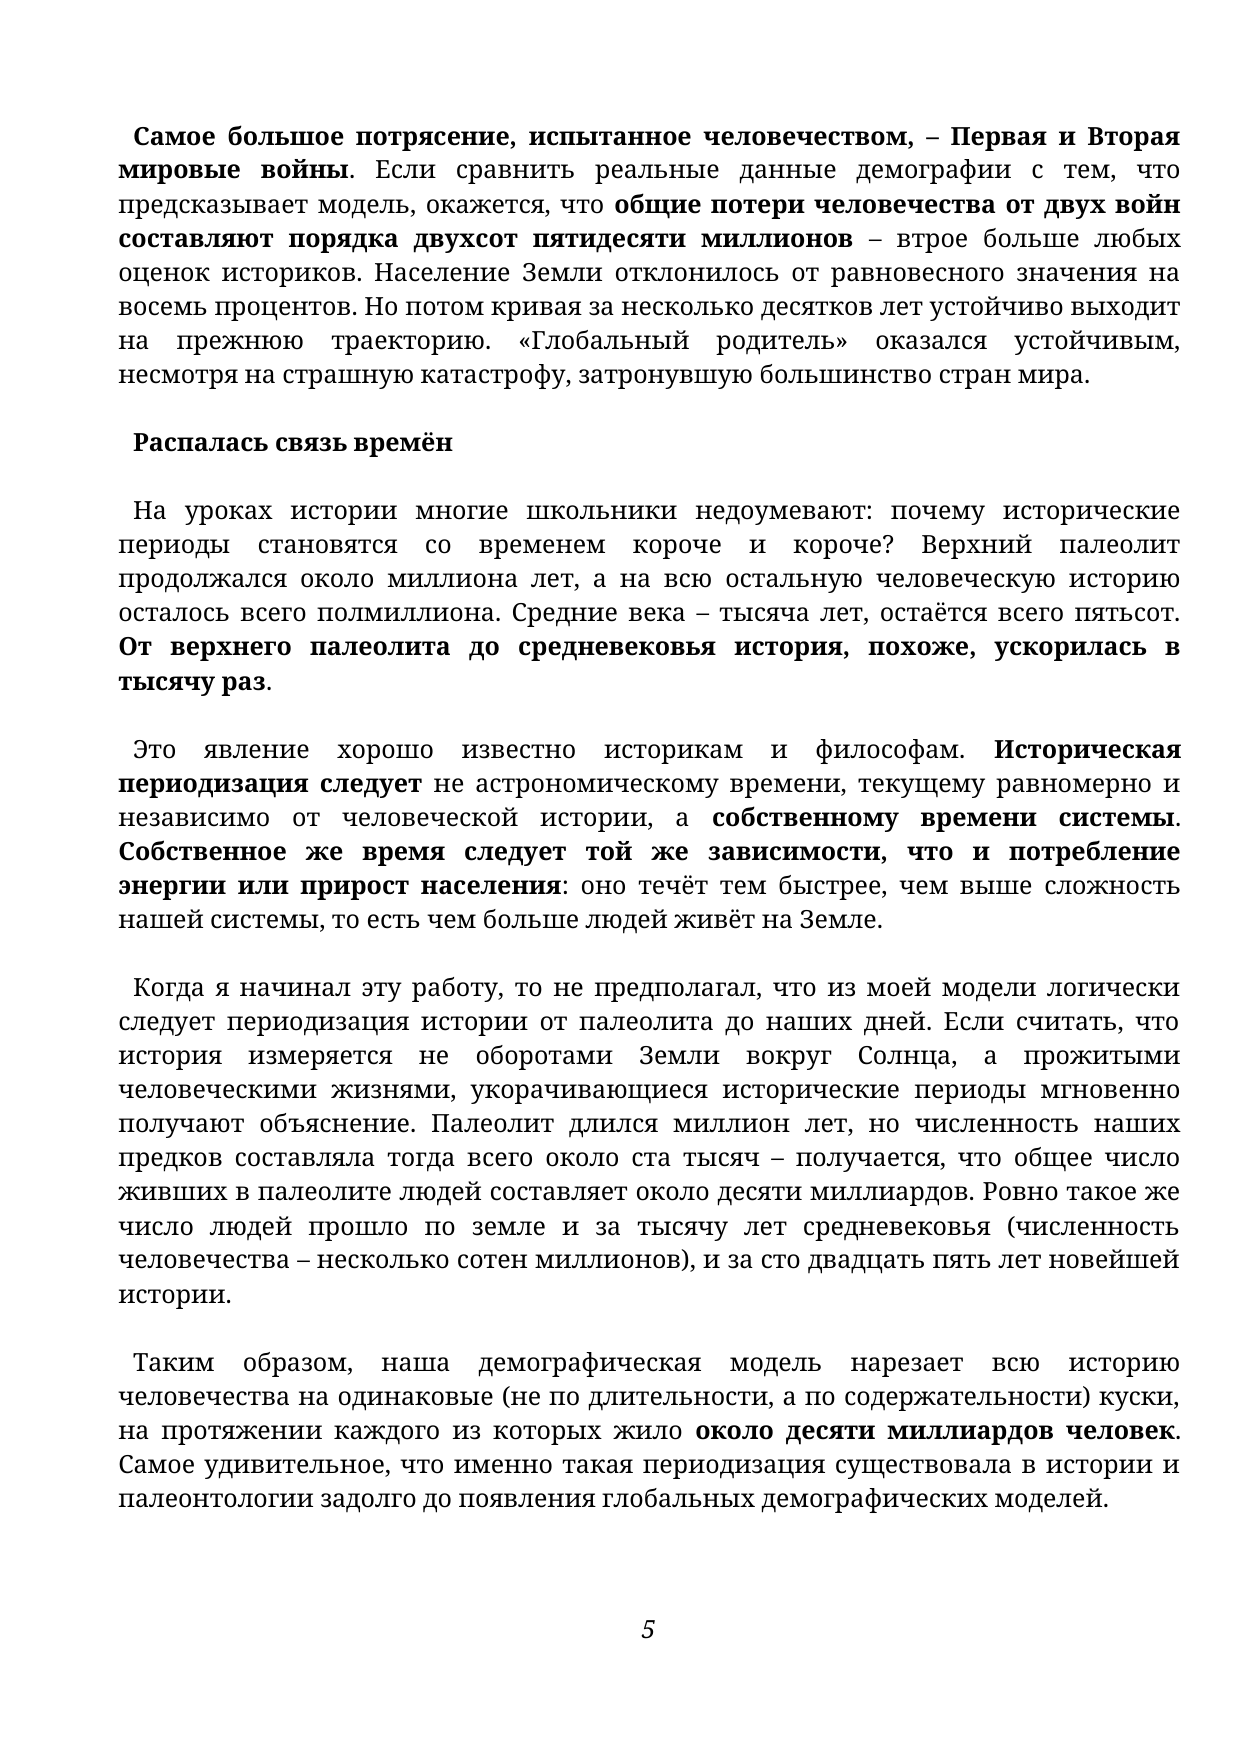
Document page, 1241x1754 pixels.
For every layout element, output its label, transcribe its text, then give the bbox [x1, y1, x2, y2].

text Это явление хорошо известно историкам и философам. Историческая периодизация следует не астрономическому времени, текущему равномерно и независимо от человеческой истории, а собственному времени системы. Собственное же время следует той же зависимости, что и потребление энергии или прирост населения: оно течёт тем быстрее, чем выше сложность нашей системы, то есть чем больше людей живёт на Земле. [118, 731, 1181, 936]
text Распалась связь времён [118, 425, 1181, 459]
text На уроках истории многие школьники недоумевают: почему исторические периоды становятся со временем короче и короче? Верхний палеолит продолжался около миллиона лет, а на всю остальную человеческую историю осталось всего полмиллиона. Средние века – тысяча лет, остаётся всего пятьсот. От верхнего палеолита до средневековья история, похоже, ускорилась в тысячу раз. [118, 493, 1181, 697]
text Когда я начинал эту работу, то не предполагал, что из моей модели логически следует периодизация истории от палеолита до наших дней. Если считать, что история измеряется не оборотами Земли вокруг Солнца, а прожитыми человеческими жизнями, укорачивающиеся исторические периоды мгновенно получают объяснение. Палеолит длился миллион лет, но численность наших предков составляла тогда всего около ста тысяч – получается, что общее число живших в палеолите людей составляет около десяти миллиардов. Ровно такое же число людей прошло по земле и за тысячу лет средневековья (численность человечества – несколько сотен миллионов), и за сто двадцать пять лет новейшей истории. [118, 970, 1181, 1310]
text Таким образом, наша демографическая модель нарезает всю историю человечества на одинаковые (не по длительности, а по содержательности) куски, на протяжении каждого из которых жило около десяти миллиардов человек. Самое удивительное, что именно такая периодизация существовала в истории и палеонтологии задолго до появления глобальных демографических моделей. [118, 1344, 1181, 1515]
text Самое большое потрясение, испытанное человечеством, – Первая и Вторая мировые войны. Если сравнить реальные данные демографии с тем, что предсказывает модель, окажется, что общие потери человечества от двух войн составляют порядка двухсот пятидесяти миллионов – втрое больше любых оценок историков. Население Земли отклонилось от равновесного значения на восемь процентов. Но потом кривая за несколько десятков лет устойчиво выходит на прежнюю траекторию. «Глобальный родитель» оказался устойчивым, несмотря на страшную катастрофу, затронувшую большинство стран мира. [118, 118, 1181, 391]
